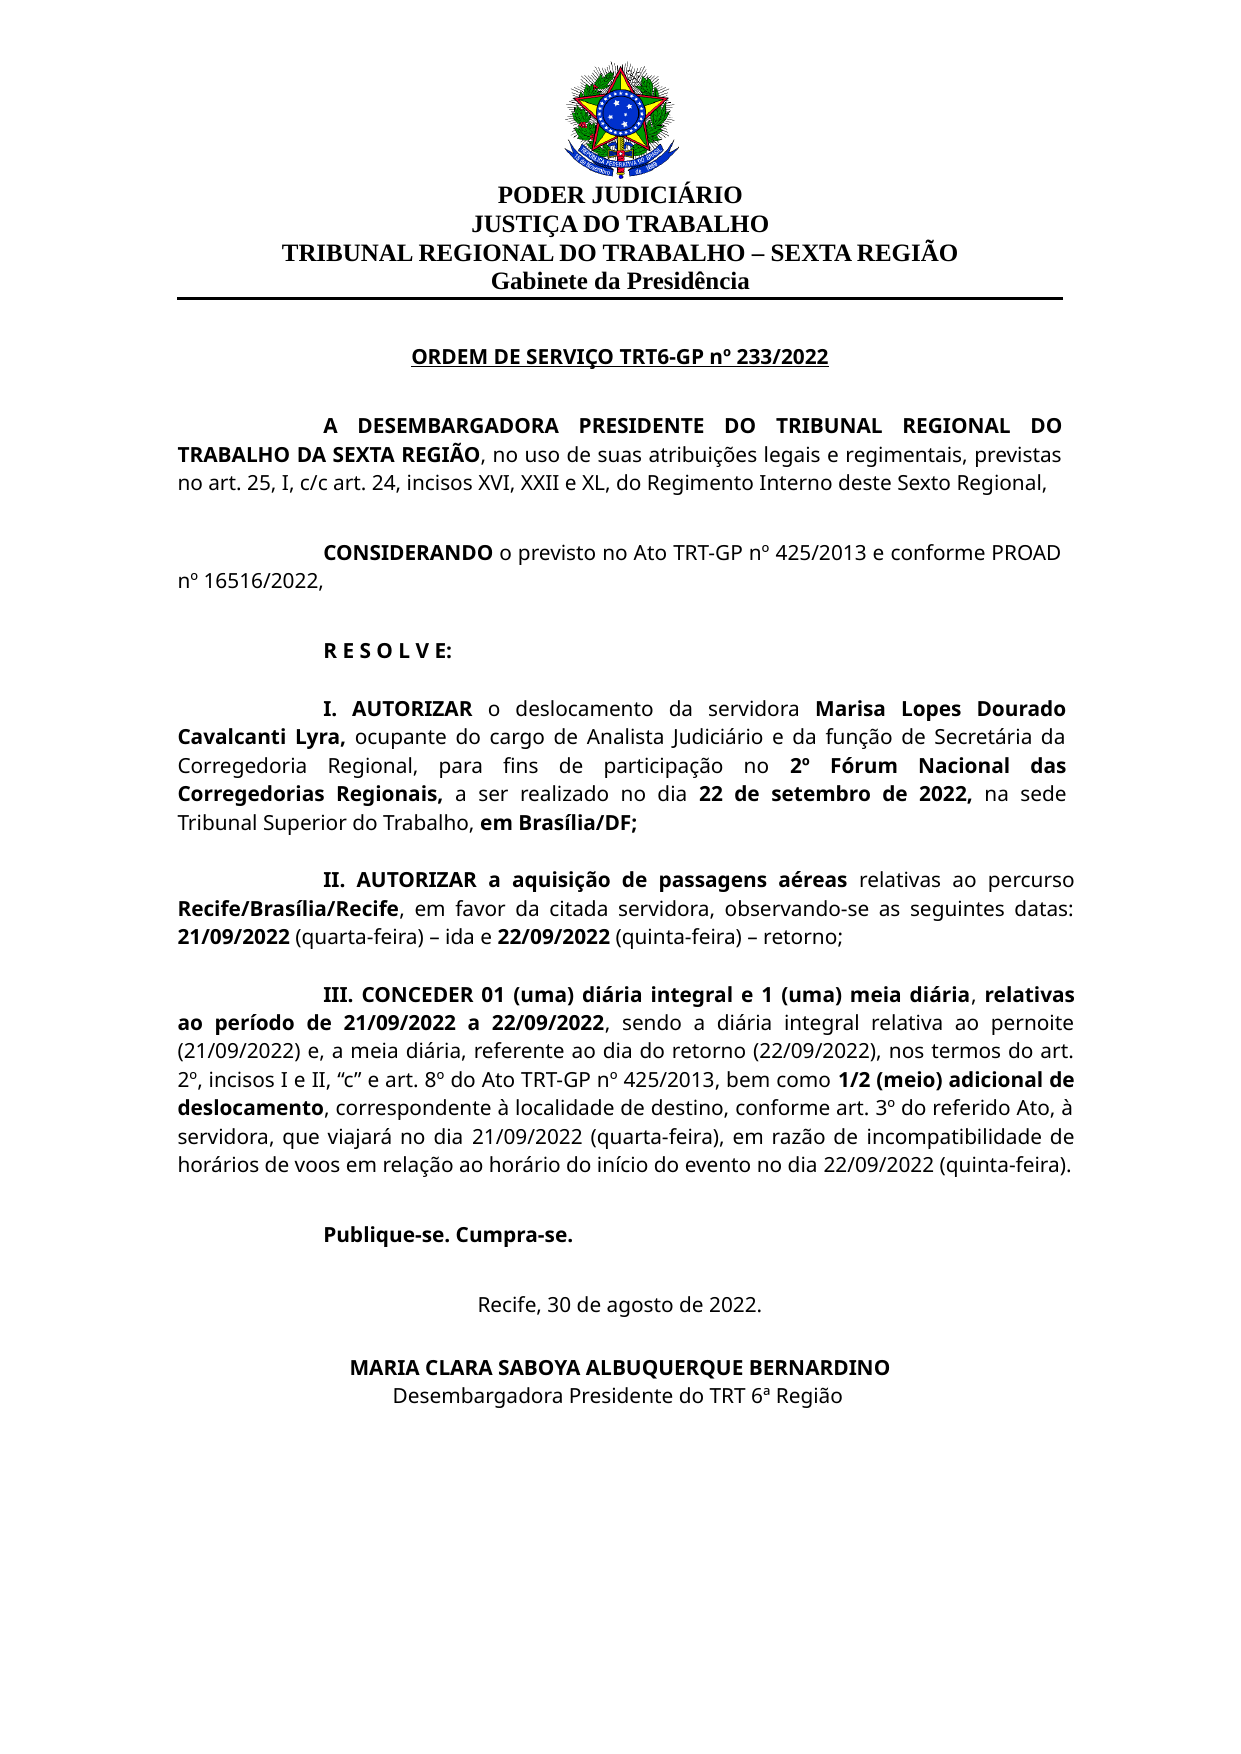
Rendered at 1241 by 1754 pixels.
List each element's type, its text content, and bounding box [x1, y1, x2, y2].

text CONSIDERANDO o previsto no Ato TRT-GP nº 425/2013 e conforme PROAD nº 16516/2022, [177, 538, 1062, 595]
text II. AUTORIZAR a aquisição de passagens aéreas relativas ao percurso Recife/Brasília/Recife, em favor da citada servidora, observando-se as seguintes datas: 21/09/2022 (quarta-feira) – ida e 22/09/2022 (quinta-feira) – retorno; [177, 865, 1075, 951]
text I. AUTORIZAR o deslocamento da servidora Marisa Lopes Dourado Cavalcanti Lyra, ocupante do cargo de Analista Judiciário e da função de Secretária da Corregedoria Regional, para fins de participação no 2º Fórum Nacional das Corregedorias Regionais, a ser realizado no dia 22 de setembro de 2022, na sede Tribunal Superior do Trabalho, em Brasília/DF; [177, 694, 1067, 836]
text III. CONCEDER 01 (uma) diária integral e 1 (uma) meia diária, relativas ao período de 21/09/2022 a 22/09/2022, sendo a diária integral relativa ao pernoite (21/09/2022) e, a meia diária, referente ao dia do retorno (22/09/2022), nos termos do art. 2º, incisos I e II, “c” e art. 8º do Ato TRT-GP nº 425/2013, bem como 1/2 (meio) adicional de deslocamento, correspondente à localidade de destino, conforme art. 3º do referido Ato, à servidora, que viajará no dia 21/09/2022 (quarta-feira), em razão de incompatibilidade de horários de voos em relação ao horário do início do evento no dia 22/09/2022 (quinta-feira). [177, 980, 1075, 1179]
text JUSTIÇA DO TRABALHO [177, 209, 1063, 238]
text MARIA CLARA SABOYA ALBUQUERQUE BERNARDINO [177, 1353, 1062, 1382]
text Desembargadora Presidente do TRT 6ª Região [172, 1382, 1063, 1410]
text A DESEMBARGADORA PRESIDENTE DO TRIBUNAL REGIONAL DO TRABALHO DA SEXTA REGIÃO, no uso de suas atribuições legais e regimentais, previstas no art. 25, I, c/c art. 24, incisos XVI, XXII e XL, do Regimento Interno deste Sexto Regional, [177, 411, 1062, 497]
text Recife, 30 de agosto de 2022. [177, 1290, 1062, 1318]
text TRIBUNAL REGIONAL DO TRABALHO – SEXTA REGIÃO [177, 238, 1063, 266]
picture [558, 59, 682, 181]
text R E S O L V E: [177, 636, 1062, 665]
text Publique-se. Cumpra-se. [177, 1220, 1062, 1248]
text ORDEM DE SERVIÇO TRT6-GP nº 233/2022 [177, 342, 1062, 370]
text Gabinete da Presidência [177, 266, 1063, 297]
text PODER JUDICIÁRIO [177, 180, 1063, 209]
